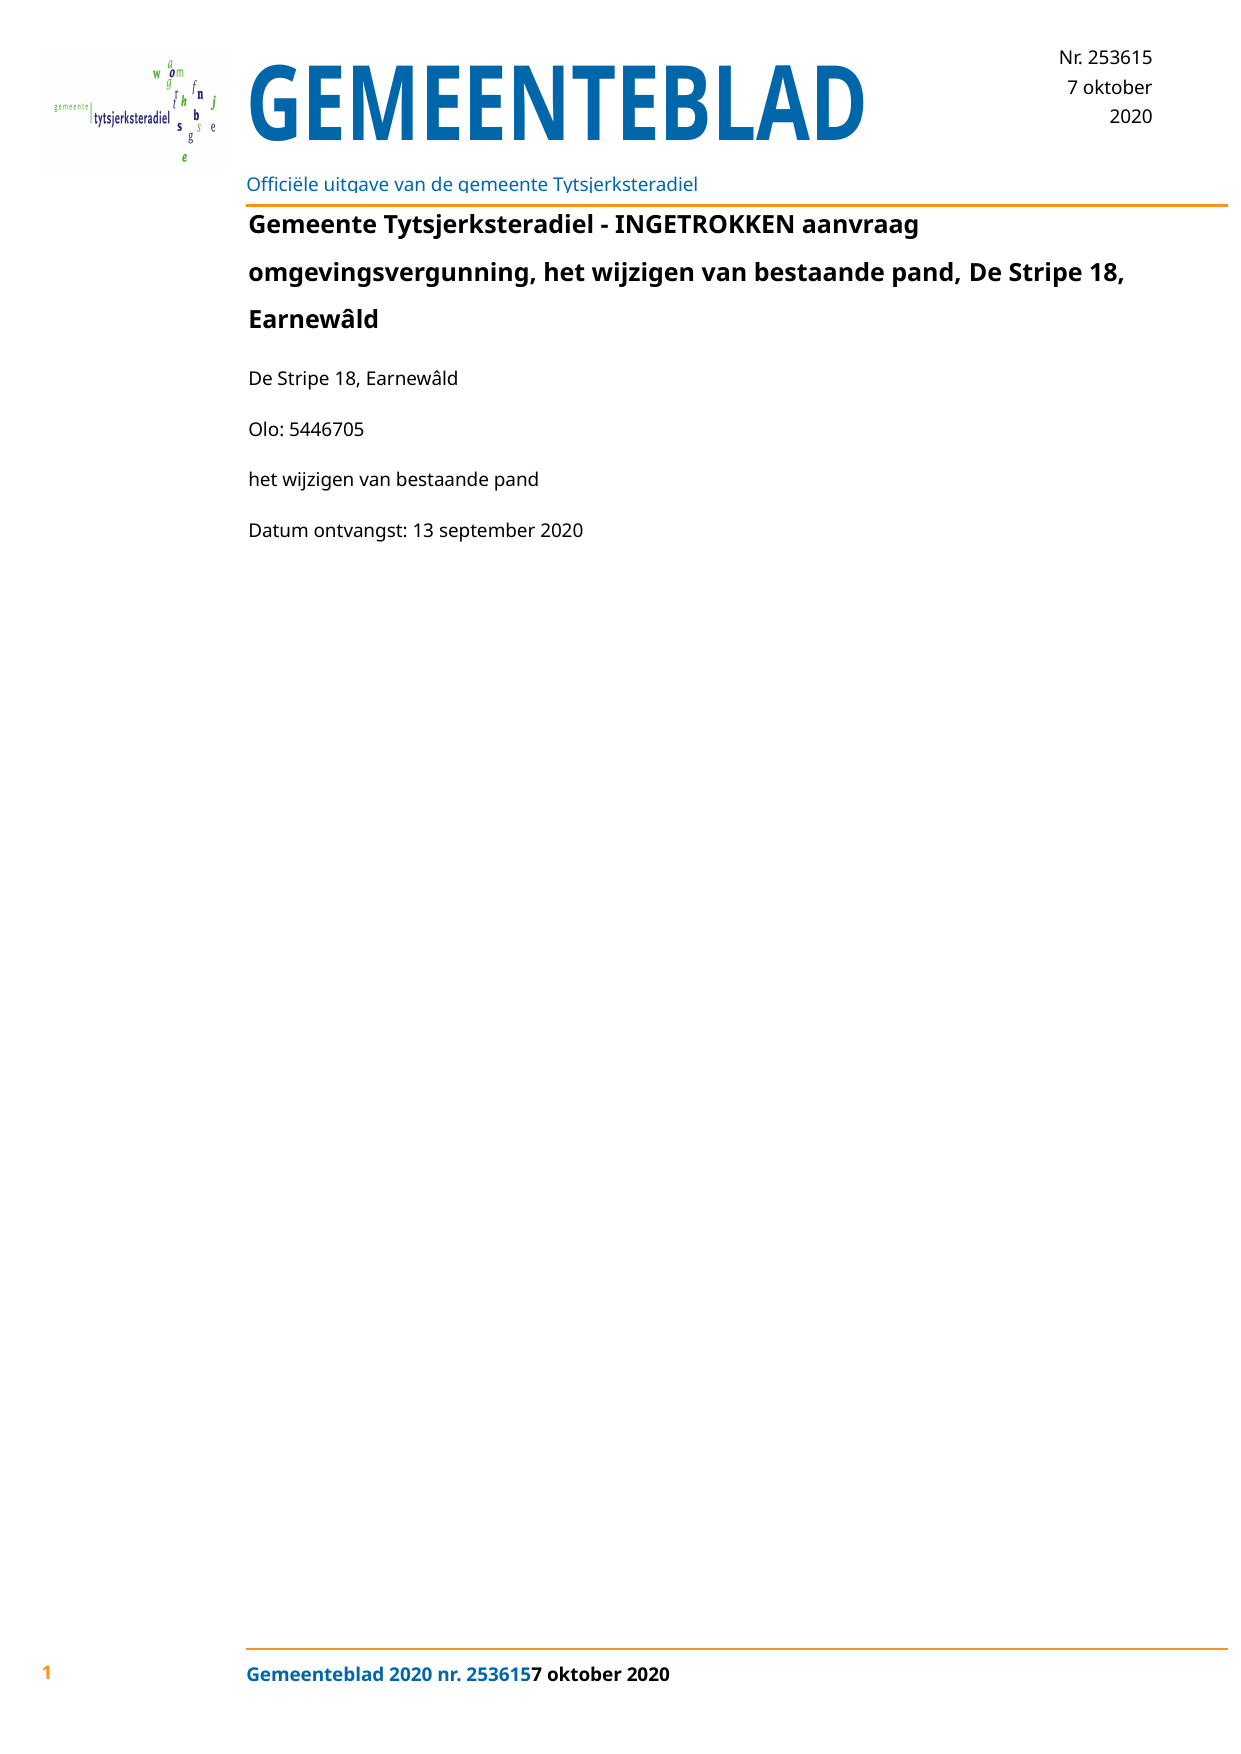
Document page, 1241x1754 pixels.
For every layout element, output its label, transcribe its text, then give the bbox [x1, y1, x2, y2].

text De Stripe 18, Earnewâld [248, 366, 1152, 391]
text Datum ontvangst: 13 september 2020 [248, 517, 1152, 542]
picture [41, 47, 231, 172]
text het wijzigen van bestaande pand [248, 466, 1152, 492]
text Olo: 5446705 [248, 416, 1152, 442]
text Gemeente Tytsjerksteradiel - INGETROKKEN aanvraag omgevingsvergunning, het wijzigen van bestaande pand, De Stripe 18, Earnewâld [248, 207, 1152, 336]
